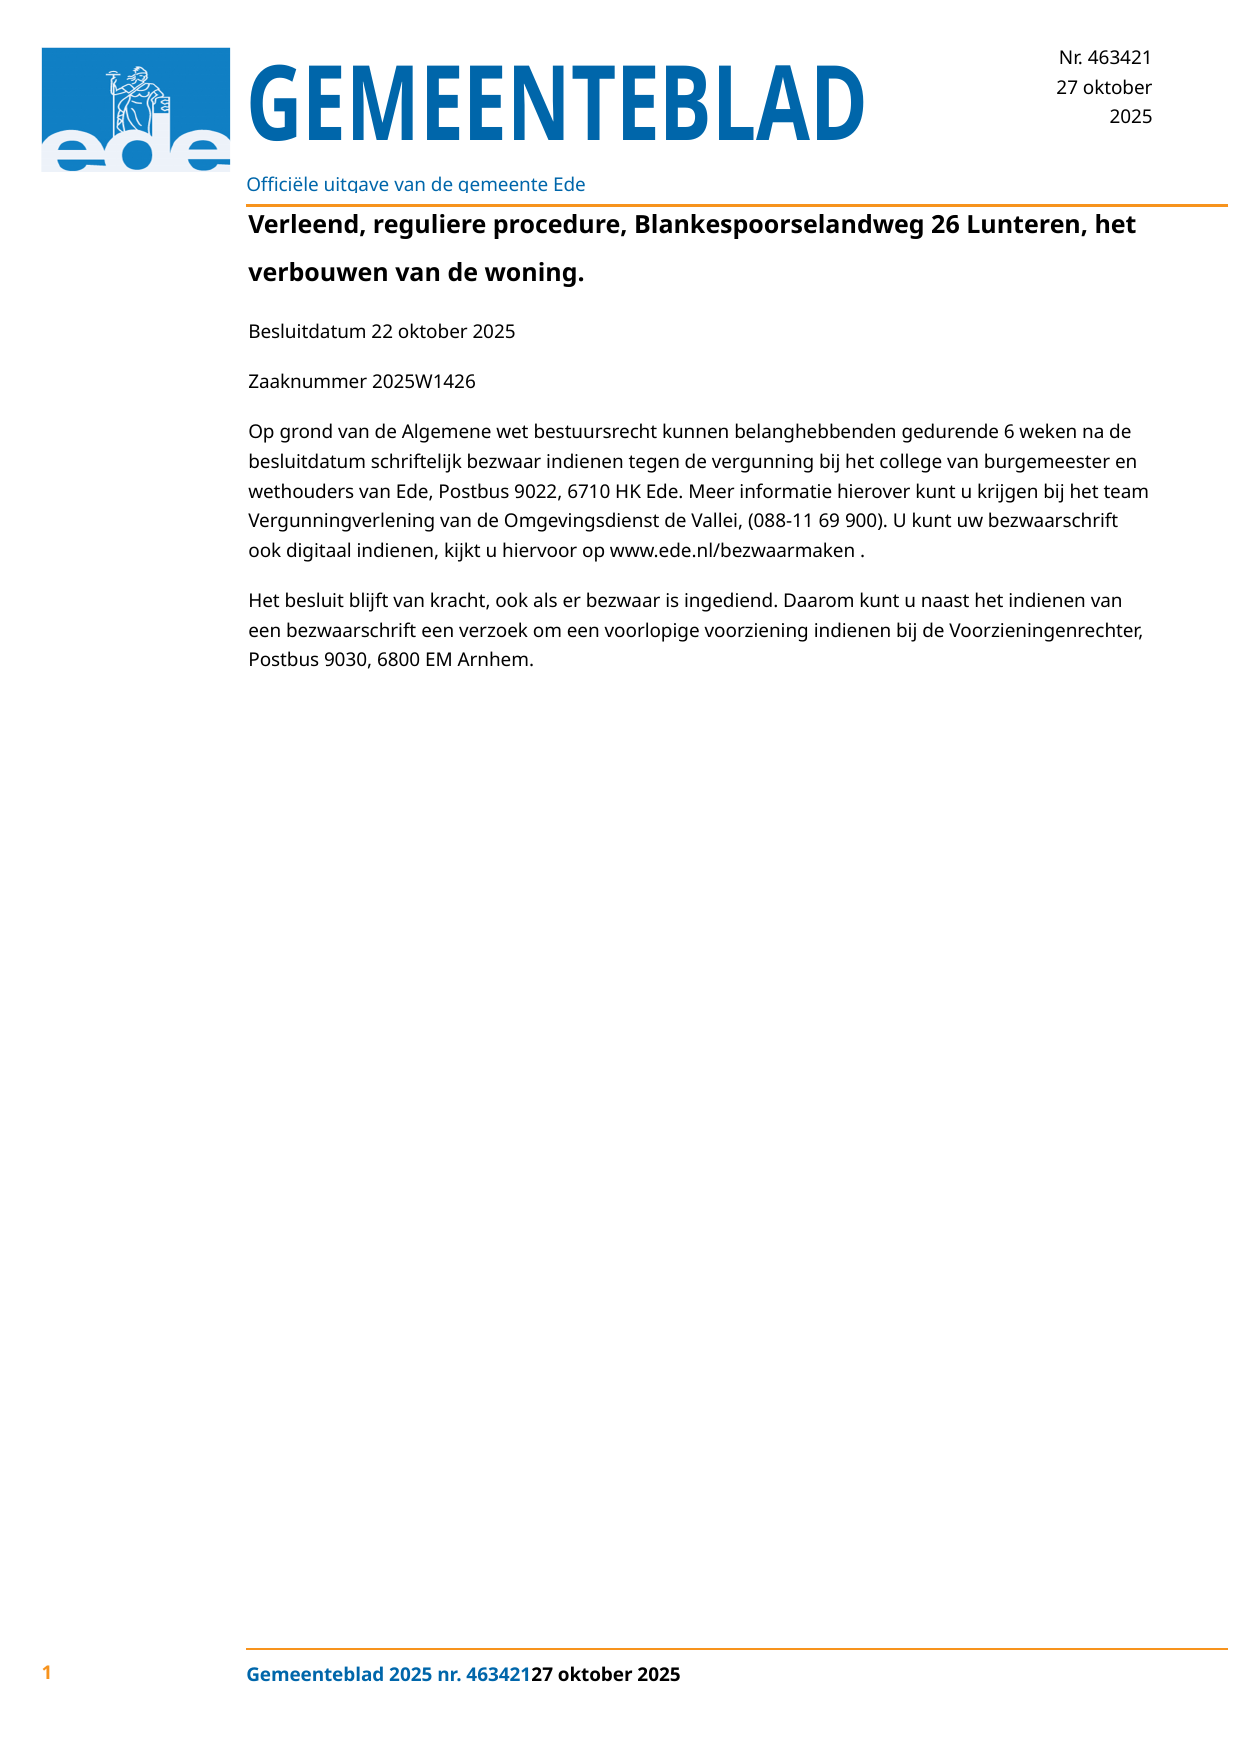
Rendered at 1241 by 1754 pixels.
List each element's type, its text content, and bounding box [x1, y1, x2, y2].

text Zaaknummer 2025W1426 [248, 368, 1152, 394]
text Verleend, reguliere procedure, Blankespoorselandweg 26 Lunteren, het verbouwen van de woning. [248, 207, 1152, 288]
text Op grond van de Algemene wet bestuursrecht kunnen belanghebbenden gedurende 6 weken na de besluitdatum schriftelijk bezwaar indienen tegen de vergunning bij het college van burgemeester en wethouders van Ede, Postbus 9022, 6710 HK Ede. Meer informatie hierover kunt u krijgen bij het team Vergunningverlening van de Omgevingsdienst de Vallei, (088-11 69 900). U kunt uw bezwaarschrift ook digitaal indienen, kijkt u hiervoor op www.ede.nl/bezwaarmaken . [248, 419, 1152, 563]
text Het besluit blijft van kracht, ook als er bezwaar is ingediend. Daarom kunt u naast het indienen van een bezwaarschrift een verzoek om een voorlopige voorziening indienen bij de Voorzieningenrechter, Postbus 9030, 6800 EM Arnhem. [248, 587, 1152, 672]
text Besluitdatum 22 oktober 2025 [248, 318, 1152, 344]
picture [41, 47, 231, 172]
